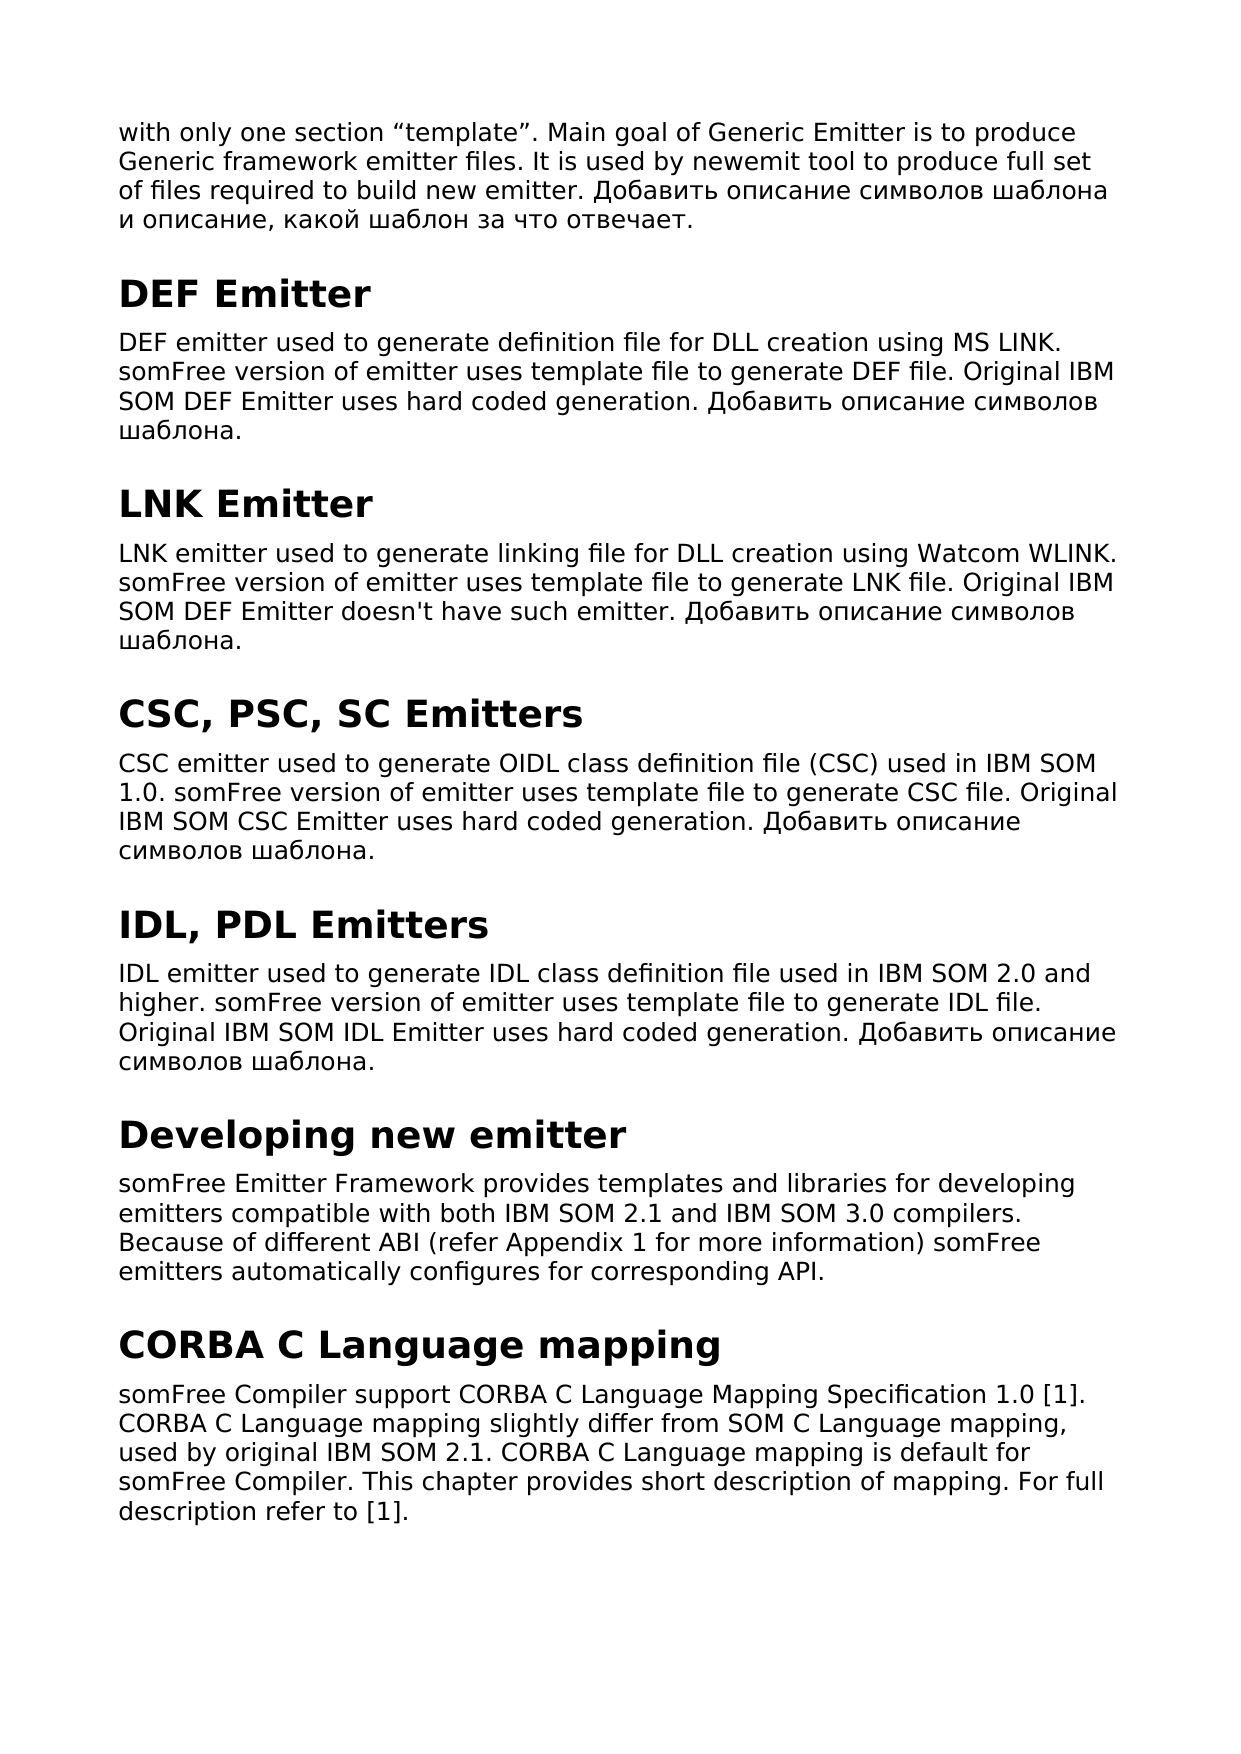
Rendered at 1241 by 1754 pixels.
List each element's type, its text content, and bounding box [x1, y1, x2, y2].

subtitle IDL, PDL Emitters [118, 903, 1122, 947]
text somFree Emitter Framework provides templates and libraries for developing emitters compatible with both IBM SOM 2.1 and IBM SOM 3.0 compilers. Because of different ABI (refer Appendix 1 for more information) somFree emitters automatically configures for corresponding API. [118, 1170, 1122, 1286]
text somFree Compiler support CORBA C Language Mapping Specification 1.0 [1]. CORBA C Language mapping slightly differ from SOM C Language mapping, used by original IBM SOM 2.1. CORBA C Language mapping is default for somFree Compiler. This chapter provides short description of mapping. For full description refer to [1]. [118, 1380, 1122, 1526]
text CSC emitter used to generate OIDL class definition file (CSC) used in IBM SOM 1.0. somFree version of emitter uses template file to generate CSC file. Original IBM SOM CSC Emitter uses hard coded generation. Добавить описание символов шаблона. [118, 749, 1122, 866]
subtitle LNK Emitter [118, 483, 1122, 526]
text DEF emitter used to generate definition file for DLL creation using MS LINK. somFree version of emitter uses template file to generate DEF file. Original IBM SOM DEF Emitter uses hard coded generation. Добавить описание символов шаблона. [118, 328, 1122, 445]
subtitle CORBA C Language mapping [118, 1324, 1122, 1367]
subtitle DEF Emitter [118, 272, 1122, 316]
text IDL emitter used to generate IDL class definition file used in IBM SOM 2.0 and higher. somFree version of emitter uses template file to generate IDL file. Original IBM SOM IDL Emitter uses hard coded generation. Добавить описание символов шаблона. [118, 959, 1122, 1076]
subtitle Developing new emitter [118, 1113, 1122, 1157]
text LNK emitter used to generate linking file for DLL creation using Watcom WLINK. somFree version of emitter uses template file to generate LNK file. Original IBM SOM DEF Emitter doesn't have such emitter. Добавить описание символов шаблона. [118, 539, 1122, 655]
text with only one section “template”. Main goal of Generic Emitter is to produce Generic framework emitter files. It is used by newemit tool to produce full set of files required to build new emitter. Добавить описание символов шаблона и описание, какой шаблон за что отвечает. [118, 118, 1122, 235]
subtitle CSC, PSC, SC Emitters [118, 693, 1122, 737]
